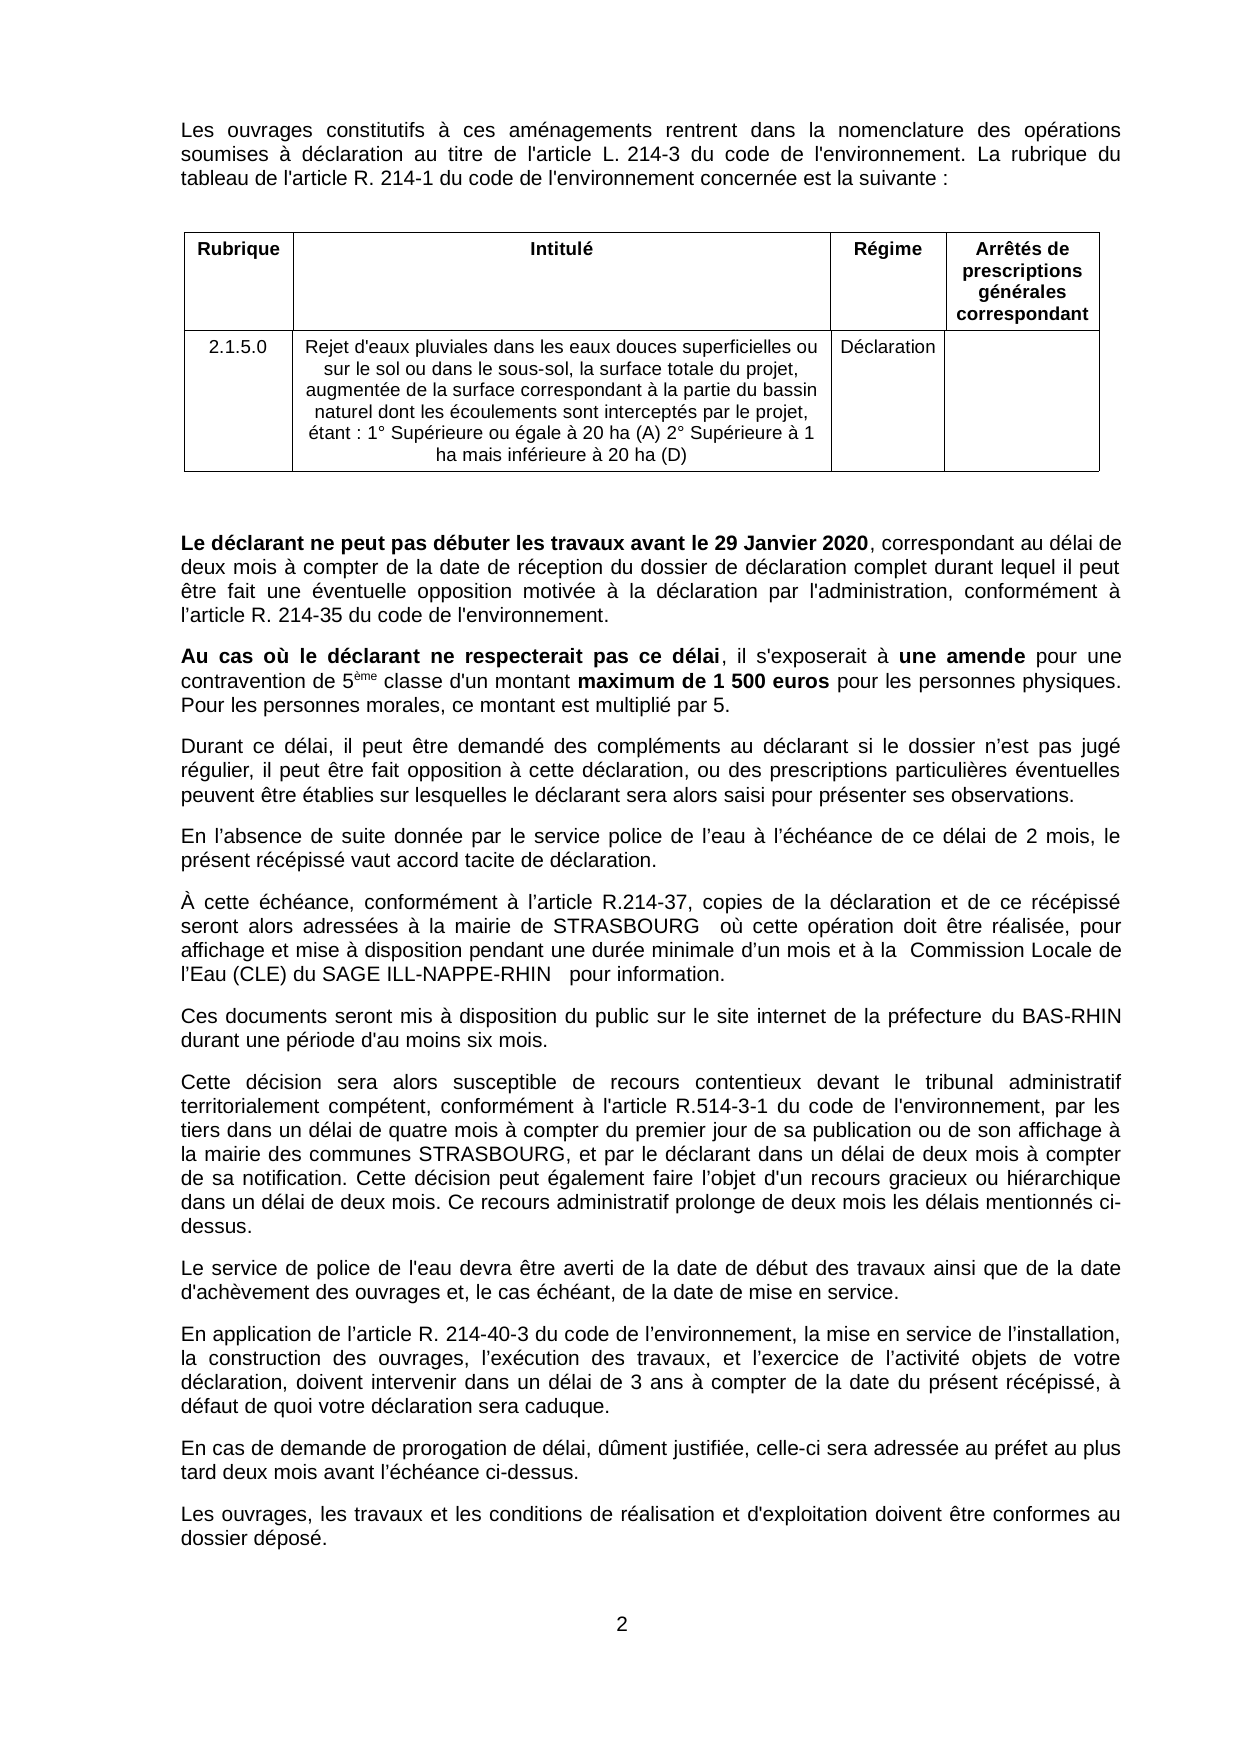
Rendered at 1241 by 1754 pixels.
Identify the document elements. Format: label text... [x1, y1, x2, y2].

table_header [945, 331, 1099, 471]
table_header Régime [831, 233, 946, 330]
text Au cas où le déclarant ne respecterait pas ce délai, il s'exposerait à une amende pour une contravention de 5ème classe d'un montant maximum de 1 500 euros pour les personnes physiques. Pour les personnes morales, ce montant est multiplié par 5. [181, 644, 1122, 717]
text Durant ce délai, il peut être demandé des compléments au déclarant si le dossier n’est pas jugé régulier, il peut être fait opposition à cette déclaration, ou des prescriptions particulières éventuelles peuvent être établies sur lesquelles le déclarant sera alors saisi pour présenter ses observations. [181, 734, 1122, 807]
table_header Déclaration [832, 331, 944, 471]
text En application de l’article R. 214-40-3 du code de l’environnement, la mise en service de l’installation, la construction des ouvrages, l’exécution des travaux, et l’exercice de l’activité objets de votre déclaration, doivent intervenir dans un délai de 3 ans à compter de la date du présent récépissé, à défaut de quoi votre déclaration sera caduque. [181, 1322, 1122, 1418]
text En l’absence de suite donnée par le service police de l’eau à l’échéance de ce délai de 2 mois, le présent récépissé vaut accord tacite de déclaration. [181, 824, 1122, 872]
text Les ouvrages, les travaux et les conditions de réalisation et d'exploitation doivent être conformes au dossier déposé. [181, 1502, 1122, 1550]
table_header Intitulé [294, 233, 830, 330]
text À cette échéance, conformément à l’article R.214-37, copies de la déclaration et de ce récépissé seront alors adressées à la mairie de STRASBOURG où cette opération doit être réalisée, pour affichage et mise à disposition pendant une durée minimale d’un mois et à la Commission Locale de l’Eau (CLE) du SAGE ILL-NAPPE-RHIN pour information. [181, 890, 1122, 986]
text Le service de police de l'eau devra être averti de la date de début des travaux ainsi que de la date d'achèvement des ouvrages et, le cas échéant, de la date de mise en service. [181, 1256, 1122, 1304]
text Le déclarant ne peut pas débuter les travaux avant le 29 Janvier 2020, correspondant au délai de deux mois à compter de la date de réception du dossier de déclaration complet durant lequel il peut être fait une éventuelle opposition motivée à la déclaration par l'administration, conformément à l’article R. 214-35 du code de l'environnement. [181, 531, 1122, 627]
table_header Rejet d'eaux pluviales dans les eaux douces superficielles ou sur le sol ou dans le sous-sol, la surface totale du projet, augmentée de la surface correspondant à la partie du bassin naturel dont les écoulements sont interceptés par le projet, étant : 1° Supérieure ou égale à 20 ha (A) 2° Supérieure à 1 ha mais inférieure à 20 ha (D) [293, 331, 831, 471]
text Les ouvrages constitutifs à ces aménagements rentrent dans la nomenclature des opérations soumises à déclaration au titre de l'article L. 214-3 du code de l'environnement. La rubrique du tableau de l'article R. 214-1 du code de l'environnement concernée est la suivante : [181, 118, 1122, 190]
text Ces documents seront mis à disposition du public sur le site internet de la préfecture du BAS-RHIN durant une période d'au moins six mois. [181, 1004, 1122, 1052]
text Cette décision sera alors susceptible de recours contentieux devant le tribunal administratif territorialement compétent, conformément à l'article R.514-3-1 du code de l'environnement, par les tiers dans un délai de quatre mois à compter du premier jour de sa publication ou de son affichage à la mairie des communes STRASBOURG, et par le déclarant dans un délai de deux mois à compter de sa notification. Cette décision peut également faire l’objet d'un recours gracieux ou hiérarchique dans un délai de deux mois. Ce recours administratif prolonge de deux mois les délais mentionnés ci-dessus. [181, 1070, 1122, 1238]
table_header Rubrique [185, 233, 293, 330]
table_header Arrêtés de prescriptions générales correspondant [947, 233, 1099, 330]
table_header 2.1.5.0 [185, 331, 292, 471]
text En cas de demande de prorogation de délai, dûment justifiée, celle-ci sera adressée au préfet au plus tard deux mois avant l’échéance ci-dessus. [181, 1436, 1122, 1484]
